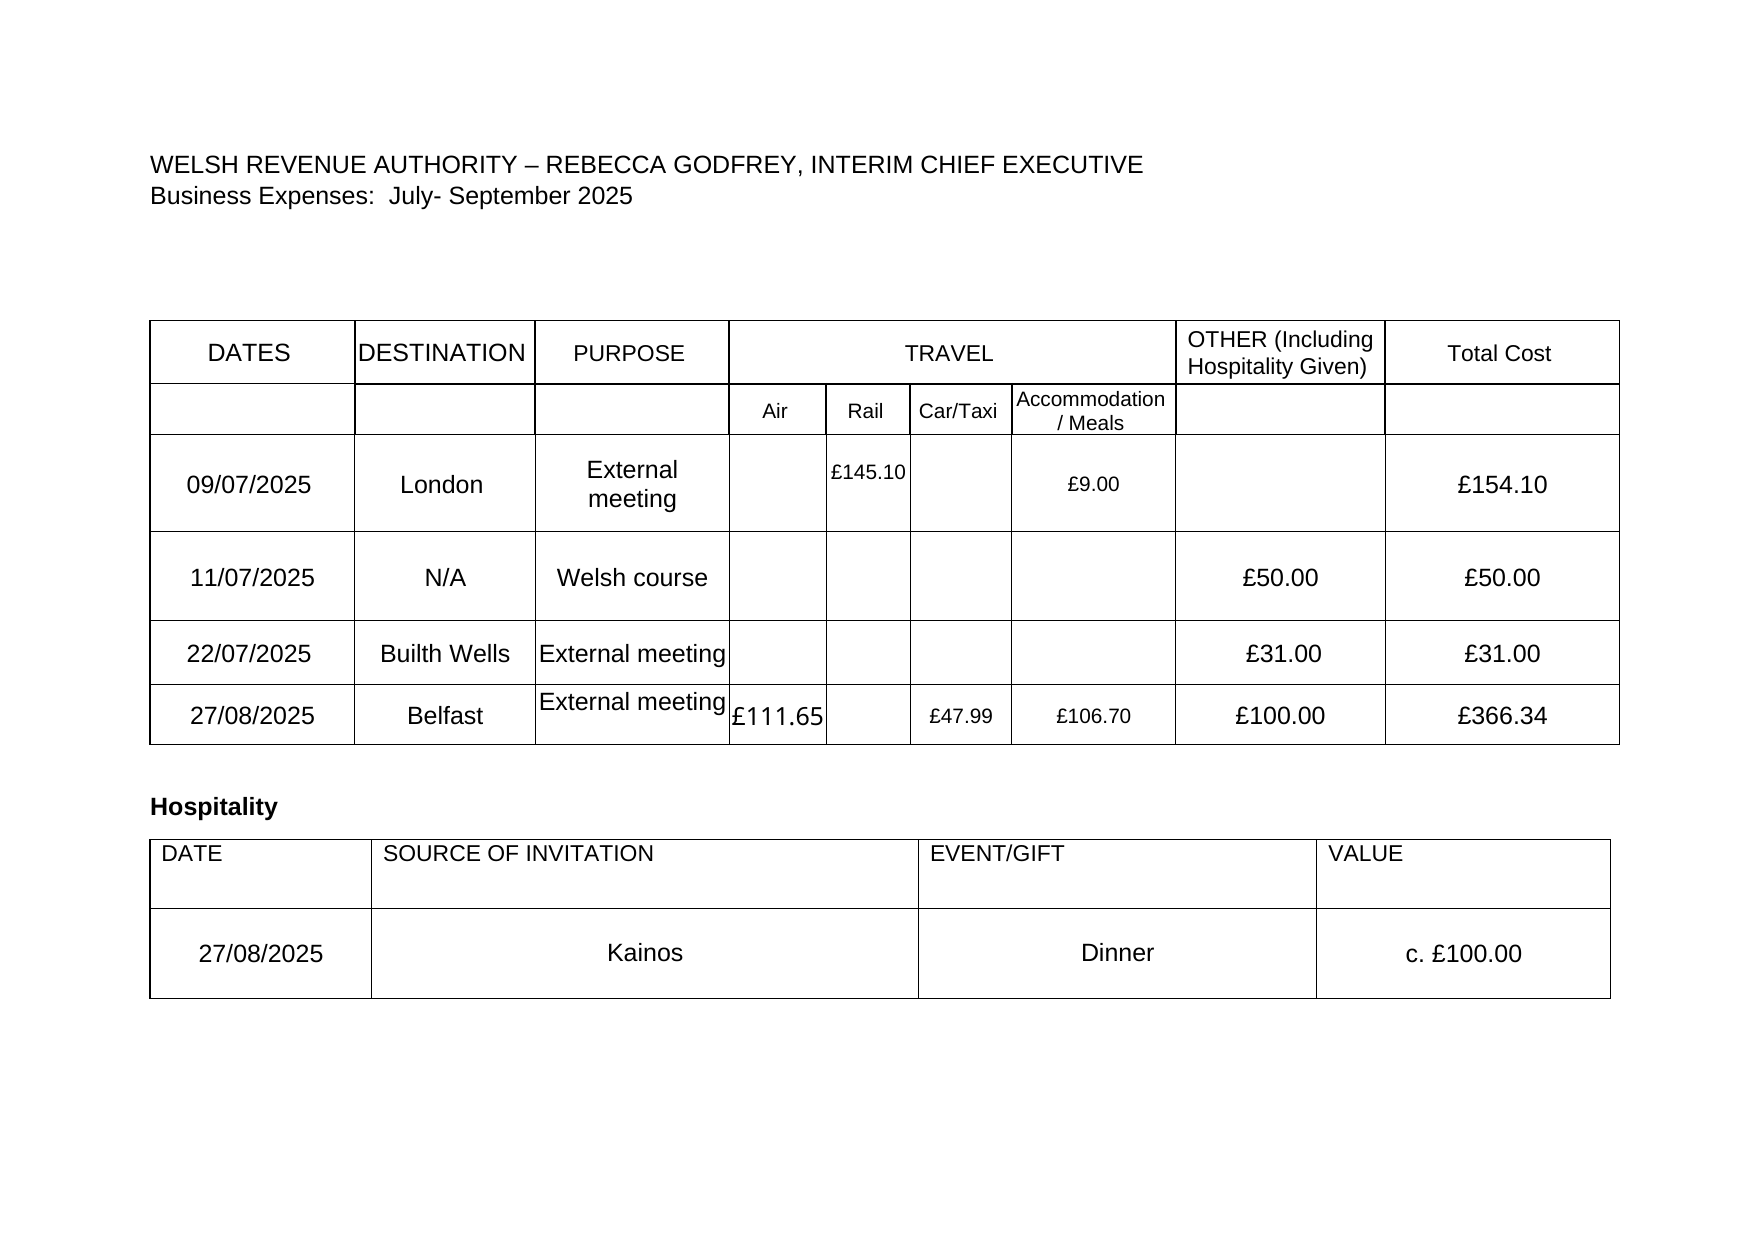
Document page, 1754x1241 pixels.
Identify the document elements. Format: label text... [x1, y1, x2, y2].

table_cell Welsh course [536, 532, 729, 620]
table_cell [911, 532, 1011, 620]
table_cell [911, 621, 1011, 684]
table_cell [151, 384, 354, 434]
table_cell External meeting [536, 685, 729, 744]
table_cell 11/07/2025 [151, 532, 354, 620]
text Hospitality [150, 792, 1604, 821]
table_header DATES [151, 321, 354, 383]
table_cell £145.10 [827, 435, 910, 531]
table_header PURPOSE [536, 321, 728, 383]
table_cell London [355, 435, 535, 531]
table_cell 27/08/2025 [151, 685, 354, 744]
table_header EVENT/GIFT [919, 840, 1316, 908]
table_cell [827, 685, 910, 744]
table_cell £154.10 [1386, 435, 1619, 531]
table_cell £47.99 [911, 685, 1011, 744]
table_cell [730, 435, 826, 531]
table_header TRAVEL [730, 321, 1175, 383]
table_cell [1012, 532, 1175, 620]
table_cell [356, 385, 534, 434]
table_cell [827, 621, 910, 684]
table_cell £31.00 [1176, 621, 1385, 684]
table_cell [536, 385, 728, 434]
table_header VALUE [1317, 840, 1610, 908]
table_cell 22/07/2025 [151, 621, 354, 684]
table_cell £31.00 [1386, 621, 1619, 684]
table_cell c. £100.00 [1317, 909, 1610, 998]
table_header DESTINATION [356, 321, 534, 383]
table_header OTHER (Including Hospitality Given) [1177, 321, 1384, 383]
table_cell External meeting [536, 621, 729, 684]
table_cell Belfast [355, 685, 535, 744]
table_cell External meeting [536, 435, 729, 531]
table_cell £9.00 [1012, 435, 1175, 531]
table_cell Builth Wells [355, 621, 535, 684]
table_cell £50.00 [1386, 532, 1619, 620]
table_cell 27/08/2025 [151, 909, 371, 998]
table_cell [1176, 435, 1385, 531]
table_cell N/A [355, 532, 535, 620]
table_cell Car/Taxi [911, 385, 1011, 434]
table_header DATE [151, 840, 371, 908]
table_cell £100.00 [1176, 685, 1385, 744]
table_cell £50.00 [1176, 532, 1385, 620]
table_cell £111.65 [730, 685, 826, 744]
table_cell Rail [827, 385, 909, 434]
table_cell [1386, 385, 1619, 434]
table_cell [1012, 621, 1175, 684]
table_cell Kainos [372, 909, 918, 998]
table_cell [827, 532, 910, 620]
table_cell 09/07/2025 [151, 435, 354, 531]
table_cell £106.70 [1012, 685, 1175, 744]
table_cell [730, 532, 826, 620]
table_cell Air [730, 385, 825, 434]
table_cell [911, 435, 1011, 531]
table_cell £366.34 [1386, 685, 1619, 744]
table_header SOURCE OF INVITATION [372, 840, 918, 908]
table_cell Accommodation / Meals [1013, 385, 1175, 434]
table_cell [1177, 385, 1384, 434]
text WELSH REVENUE AUTHORITY – REBECCA GODFREY, INTERIM CHIEF EXECUTIVE Business Expenses: July- September 2025 [150, 150, 1604, 209]
table_cell [730, 621, 826, 684]
table_cell Dinner [919, 909, 1316, 998]
table_header Total Cost [1386, 321, 1619, 383]
